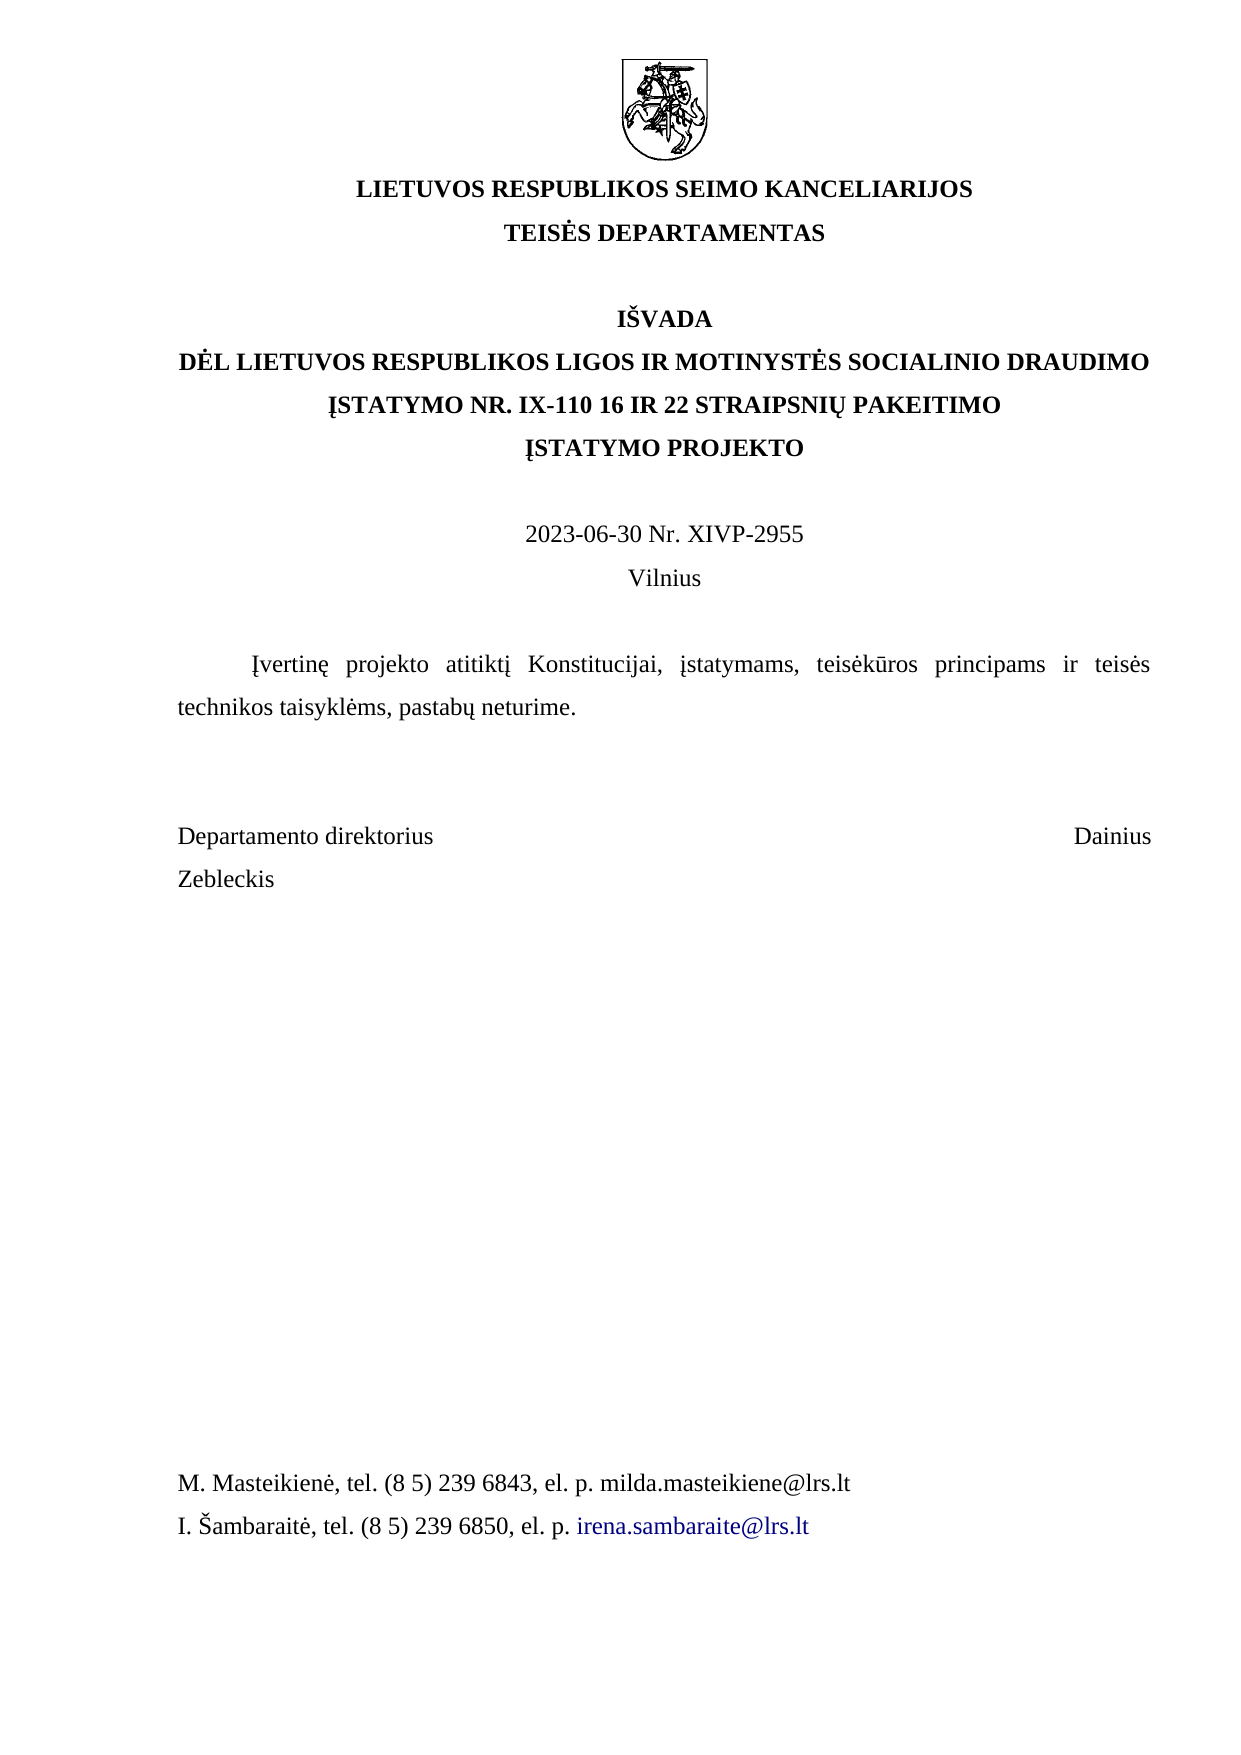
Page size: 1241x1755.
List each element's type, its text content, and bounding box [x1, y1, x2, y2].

text 2023-06-30 Nr. XIVP-2955 [177, 519, 1152, 548]
text DĖL LIETUVOS RESPUBLIKOS LIGOS IR MOTINYSTĖS SOCIALINIO DRAUDIMO ĮSTATYMO NR. IX-110 16 IR 22 STRAIPSNIŲ PAKEITIMO [177, 347, 1152, 419]
subtitle TEISĖS DEPARTAMENTAS [177, 218, 1152, 246]
text M. Masteikienė, tel. (8 5) 239 6843, el. p. milda.masteikiene@lrs.lt [177, 1468, 1152, 1497]
text Vilnius [177, 563, 1152, 591]
text IŠVADA [177, 304, 1152, 333]
text LIETUVOS RESPUBLIKOS SEIMO KANCELIARIJOS [177, 174, 1152, 203]
text Departamento direktorius Dainius Zebleckis [177, 821, 1152, 893]
text ĮSTATYMO PROJEKTO [177, 433, 1152, 462]
text Įvertinę projekto atitiktį Konstitucijai, įstatymams, teisėkūros principams ir teisės technikos taisyklėms, pastabų neturime. [177, 649, 1152, 721]
text I. Šambaraitė, tel. (8 5) 239 6850, el. p. irena.sambaraite@lrs.lt [177, 1511, 1152, 1540]
